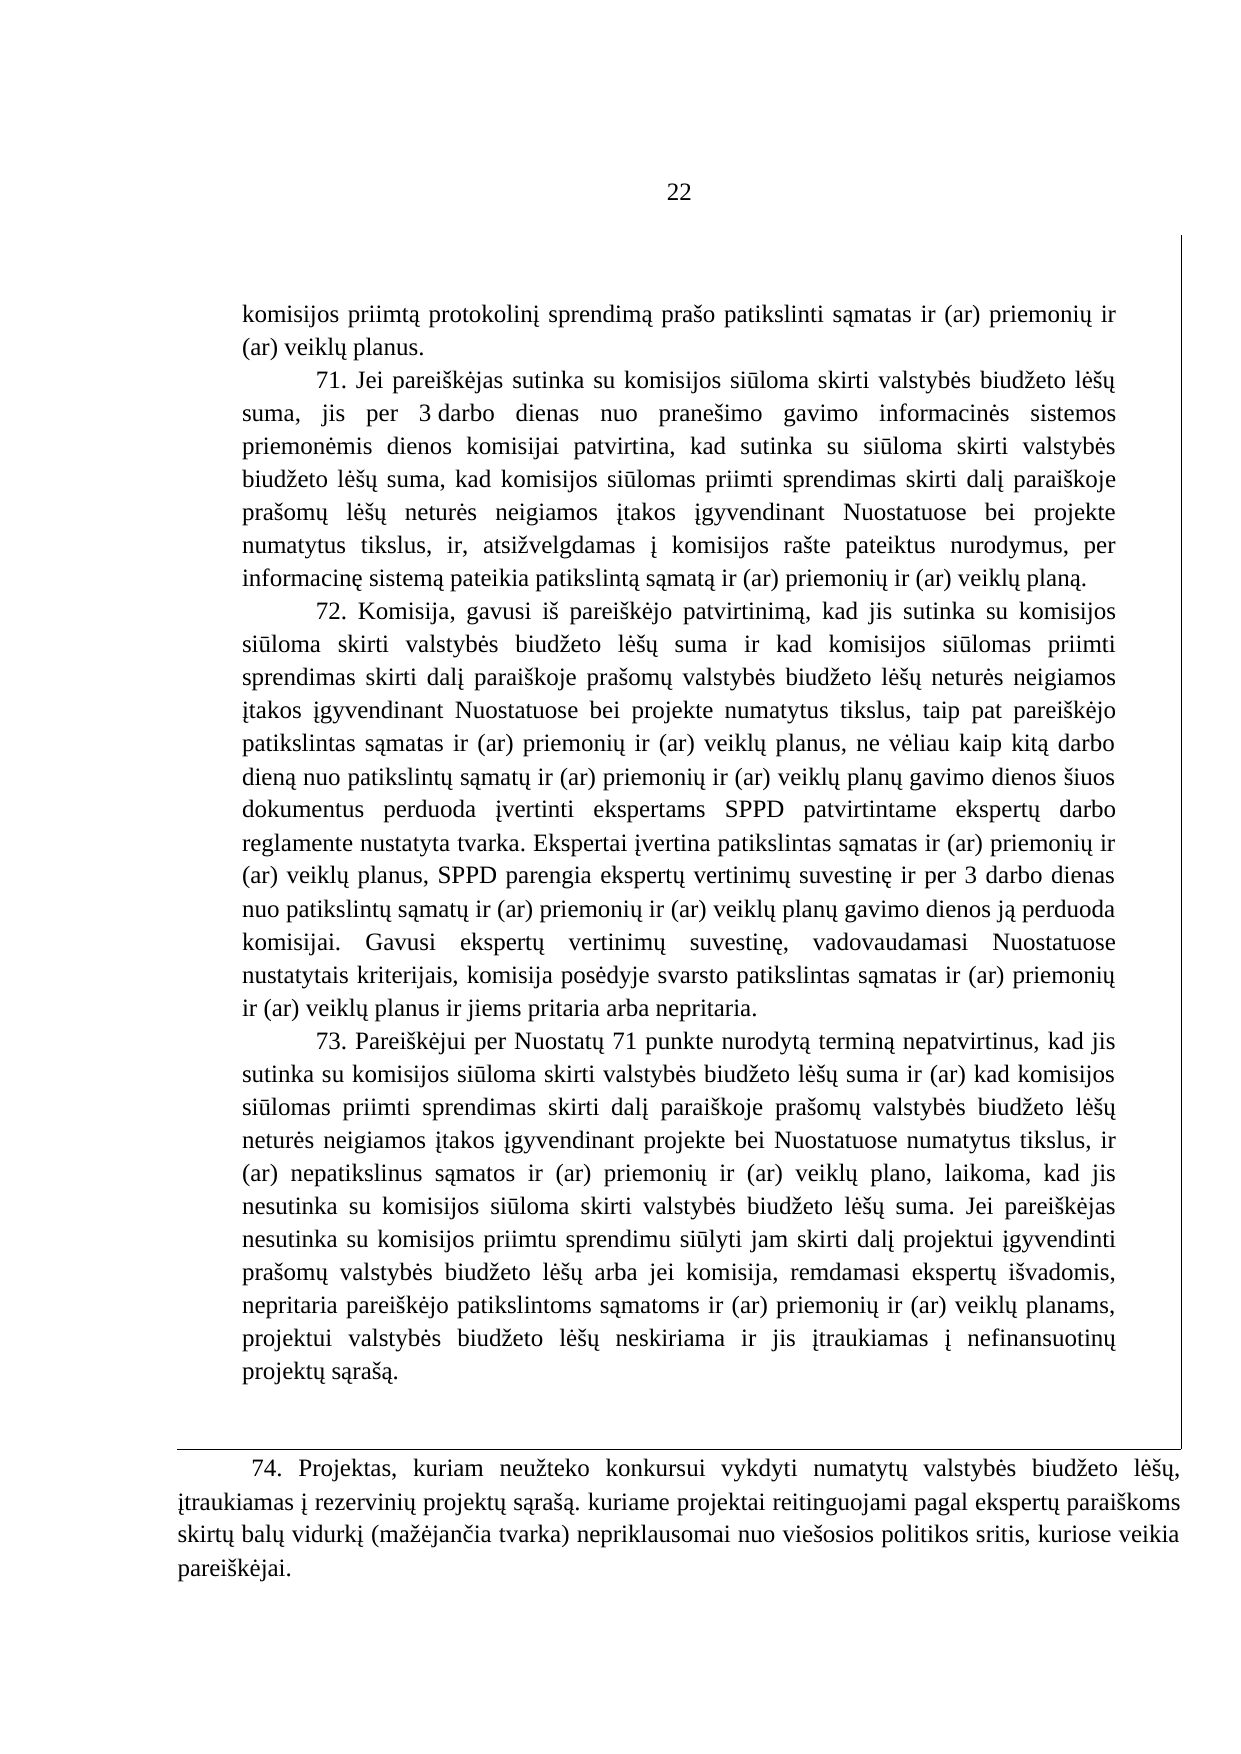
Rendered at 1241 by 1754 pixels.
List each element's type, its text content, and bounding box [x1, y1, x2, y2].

text 71. Jei pareiškėjas sutinka su komisijos siūloma skirti valstybės biudžeto lėšų suma, jis per 3 darbo dienas nuo pranešimo gavimo informacinės sistemos priemonėmis dienos komisijai patvirtina, kad sutinka su siūloma skirti valstybės biudžeto lėšų suma, kad komisijos siūlomas priimti sprendimas skirti dalį paraiškoje prašomų lėšų neturės neigiamos įtakos įgyvendinant Nuostatuose bei projekte numatytus tikslus, ir, atsižvelgdamas į komisijos rašte pateiktus nurodymus, per informacinę sistemą pateikia patikslintą sąmatą ir (ar) priemonių ir (ar) veiklų planą. [177, 301, 1181, 532]
text 74. Projektas, kuriam neužteko konkursui vykdyti numatytų valstybės biudžeto lėšų, įtraukiamas į rezervinių projektų sąrašą. kuriame projektai reitinguojami pagal ekspertų paraiškoms skirtų balų vidurkį (mažėjančia tvarka) nepriklausomai nuo viešosios politikos sritis, kuriose veikia pareiškėjai. [177, 1453, 1181, 1581]
text 73. Pareiškėjui per Nuostatų 71 punkte nurodytą terminą nepatvirtinus, kad jis sutinka su komisijos siūloma skirti valstybės biudžeto lėšų suma ir (ar) kad komisijos siūlomas priimti sprendimas skirti dalį paraiškoje prašomų valstybės biudžeto lėšų neturės neigiamos įtakos įgyvendinant projekte bei Nuostatuose numatytus tikslus, ir (ar) nepatikslinus sąmatos ir (ar) priemonių ir (ar) veiklų plano, laikoma, kad jis nesutinka su komisijos siūloma skirti valstybės biudžeto lėšų suma. Jei pareiškėjas nesutinka su komisijos priimtu sprendimu siūlyti jam skirti dalį projektui įgyvendinti prašomų valstybės biudžeto lėšų arba jei komisija, remdamasi ekspertų išvadomis, nepritaria pareiškėjo patikslintoms sąmatoms ir (ar) priemonių ir (ar) veiklų planams, projektui valstybės biudžeto lėšų neskiriama ir jis įtraukiamas į nefinansuotinų projektų sąrašą. [177, 961, 1181, 1449]
text 70. Komisijos sekretorius nedelsdamas, bet ne vėliau nei per 3 darbo dienas nuo komisijos sprendimo siūlyti pareiškėjui skirti dalį paraiškoje prašomų valstybės biudžeto lėšų priėmimo dienos per informacinę sistemą informuoja pareiškėją apie komisijos siūlomų skirti valstybės biudžeto lėšų dydį, pateikia rekomendaciją arba nurodymą, kurias priemones (veiklas) ir (ar) išlaidas siūloma finansuoti, taip pat nurodo patvirtinti, kad pareiškėjas sutinka su siūloma skirti valstybės biudžeto lėšų suma ir kad siūlomas priimti sprendimas skirti dalį paraiškoje prašomų lėšų neturės neigiamos įtakos įgyvendinant Nuostatuose bei projekte numatytus tikslus, ir pagal komisijos priimtą protokolinį sprendimą prašo patikslinti sąmatas ir (ar) priemonių ir (ar) veiklų planus. [177, 235, 1181, 301]
text 72. Komisija, gavusi iš pareiškėjo patvirtinimą, kad jis sutinka su komisijos siūloma skirti valstybės biudžeto lėšų suma ir kad komisijos siūlomas priimti sprendimas skirti dalį paraiškoje prašomų valstybės biudžeto lėšų neturės neigiamos įtakos įgyvendinant Nuostatuose bei projekte numatytus tikslus, taip pat pareiškėjo patikslintas sąmatas ir (ar) priemonių ir (ar) veiklų planus, ne vėliau kaip kitą darbo dieną nuo patikslintų sąmatų ir (ar) priemonių ir (ar) veiklų planų gavimo dienos šiuos dokumentus perduoda įvertinti ekspertams SPPD patvirtintame ekspertų darbo reglamente nustatyta tvarka. Ekspertai įvertina patikslintas sąmatas ir (ar) priemonių ir (ar) veiklų planus, SPPD parengia ekspertų vertinimų suvestinę ir per 3 darbo dienas nuo patikslintų sąmatų ir (ar) priemonių ir (ar) veiklų planų gavimo dienos ją perduoda komisijai. Gavusi ekspertų vertinimų suvestinę, vadovaudamasi Nuostatuose nustatytais kriterijais, komisija posėdyje svarsto patikslintas sąmatas ir (ar) priemonių ir (ar) veiklų planus ir jiems pritaria arba nepritaria. [177, 532, 1181, 961]
